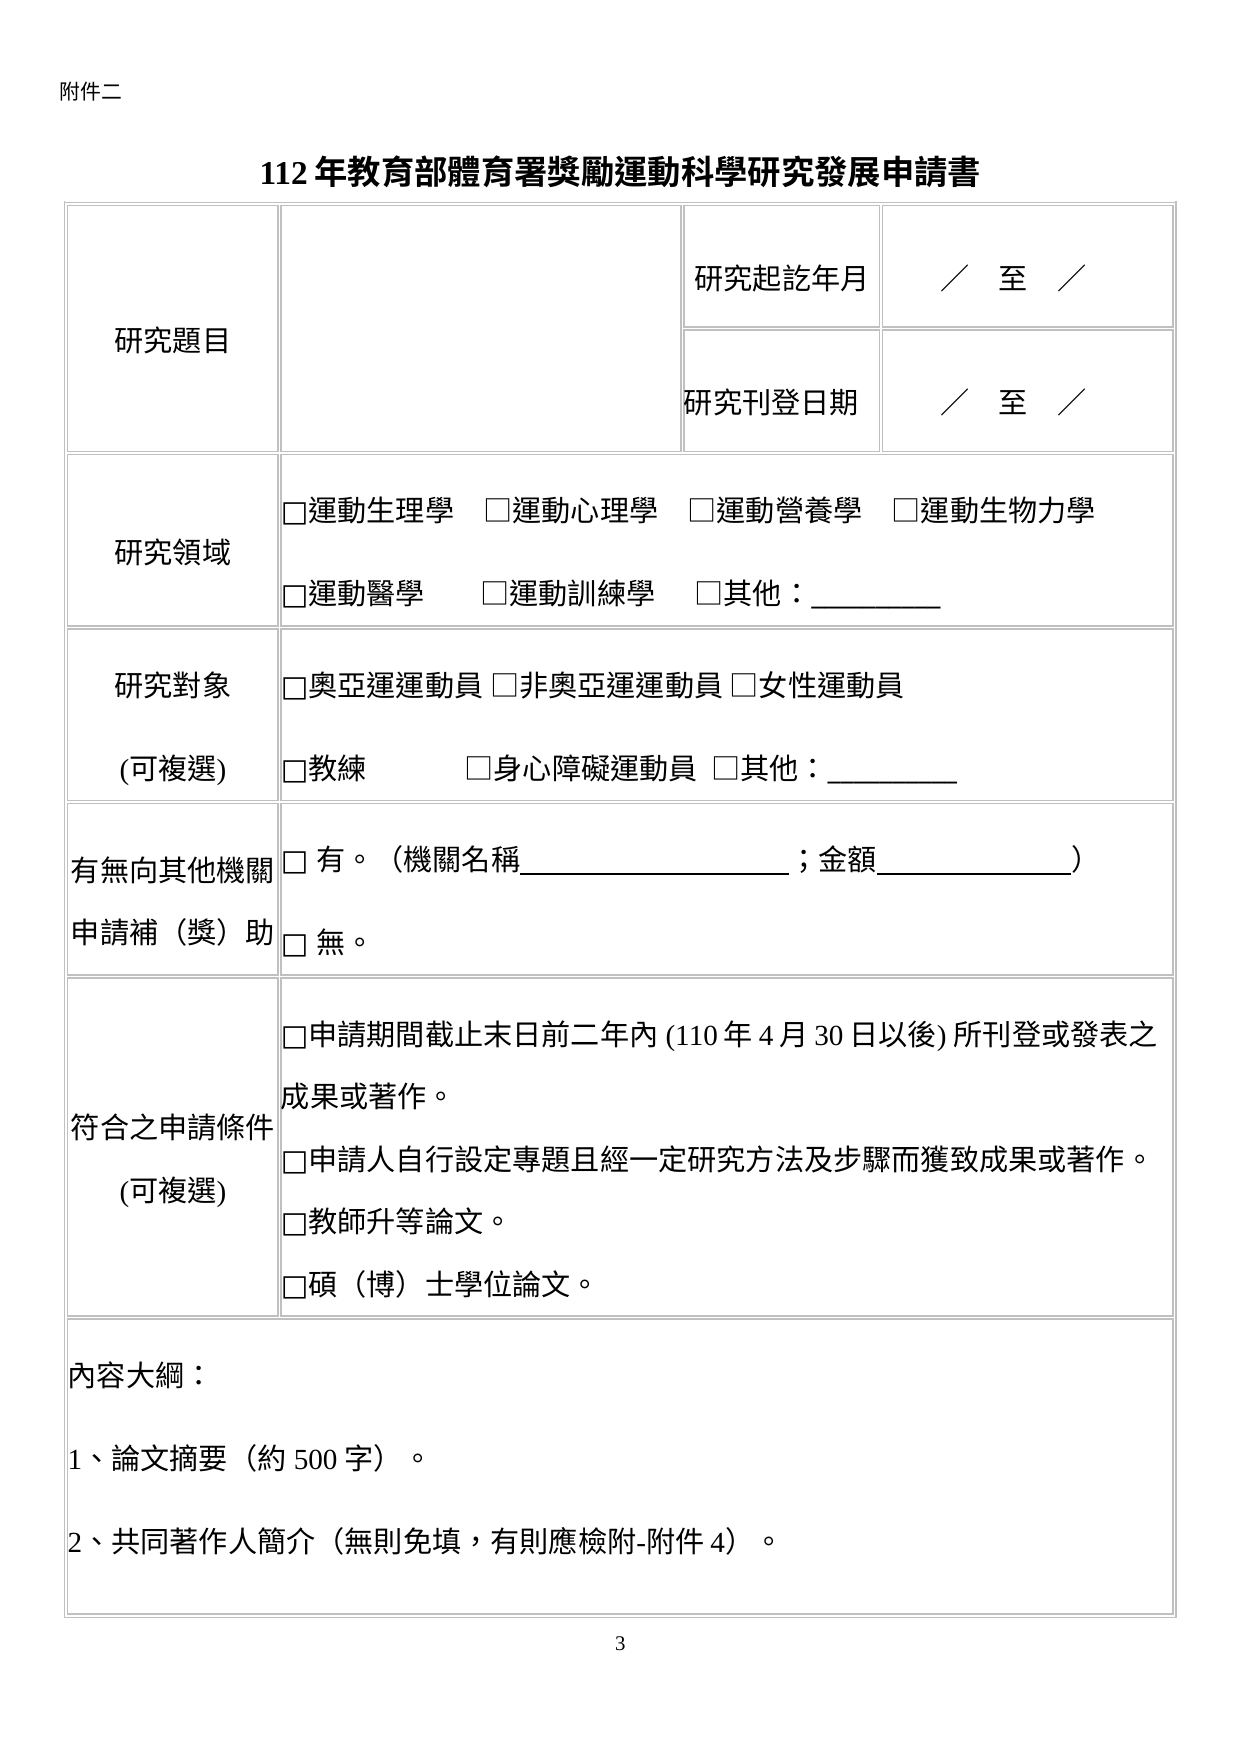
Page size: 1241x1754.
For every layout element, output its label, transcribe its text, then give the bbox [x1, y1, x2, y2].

table_cell 內容大綱： 1、論文摘要（約 500 字）。 2、共同著作人簡介（無則免填，有則應檢附-附件4）。 [68, 1320, 1172, 1613]
table_cell □ 有。（機關名稱 ；金額 ） □ 無。 [282, 804, 1172, 974]
table_cell 研究領域 [68, 455, 277, 625]
table_cell □申請期間截止末日前二年內 (110年4月30日以後) 所刊登或發表之成果或著作。 □申請人自行設定專題且經一定研究方法及步驟而獲致成果或著作。 □教師升等論文。 □碩（博）士學位論文。 [282, 979, 1172, 1315]
table_cell 符合之申請條件 (可複選) [68, 979, 277, 1315]
table_cell 研究刊登日期 [685, 331, 879, 451]
table_cell □奧亞運運動員 □非奧亞運運動員 □女性運動員 □教練 □身心障礙運動員 □其他：__________ [282, 630, 1172, 799]
table_header 研究題目 [68, 206, 277, 451]
table_header 研究起訖年月 [685, 206, 879, 326]
table_header [282, 206, 680, 451]
table_cell ／ 至 ／ [883, 331, 1172, 451]
table_cell □運動生理學 □運動心理學 □運動營養學 □運動生物力學 □運動醫學 □運動訓練學 □其他：__________ [282, 455, 1172, 625]
table_header ／ 至 ／ [883, 206, 1172, 326]
table_cell 有無向其他機關 申請補（獎）助 [68, 804, 277, 974]
text 112年教育部體育署獎勵運動科學研究發展申請書 [59, 128, 1181, 191]
table_cell 研究對象 (可複選) [68, 630, 277, 799]
